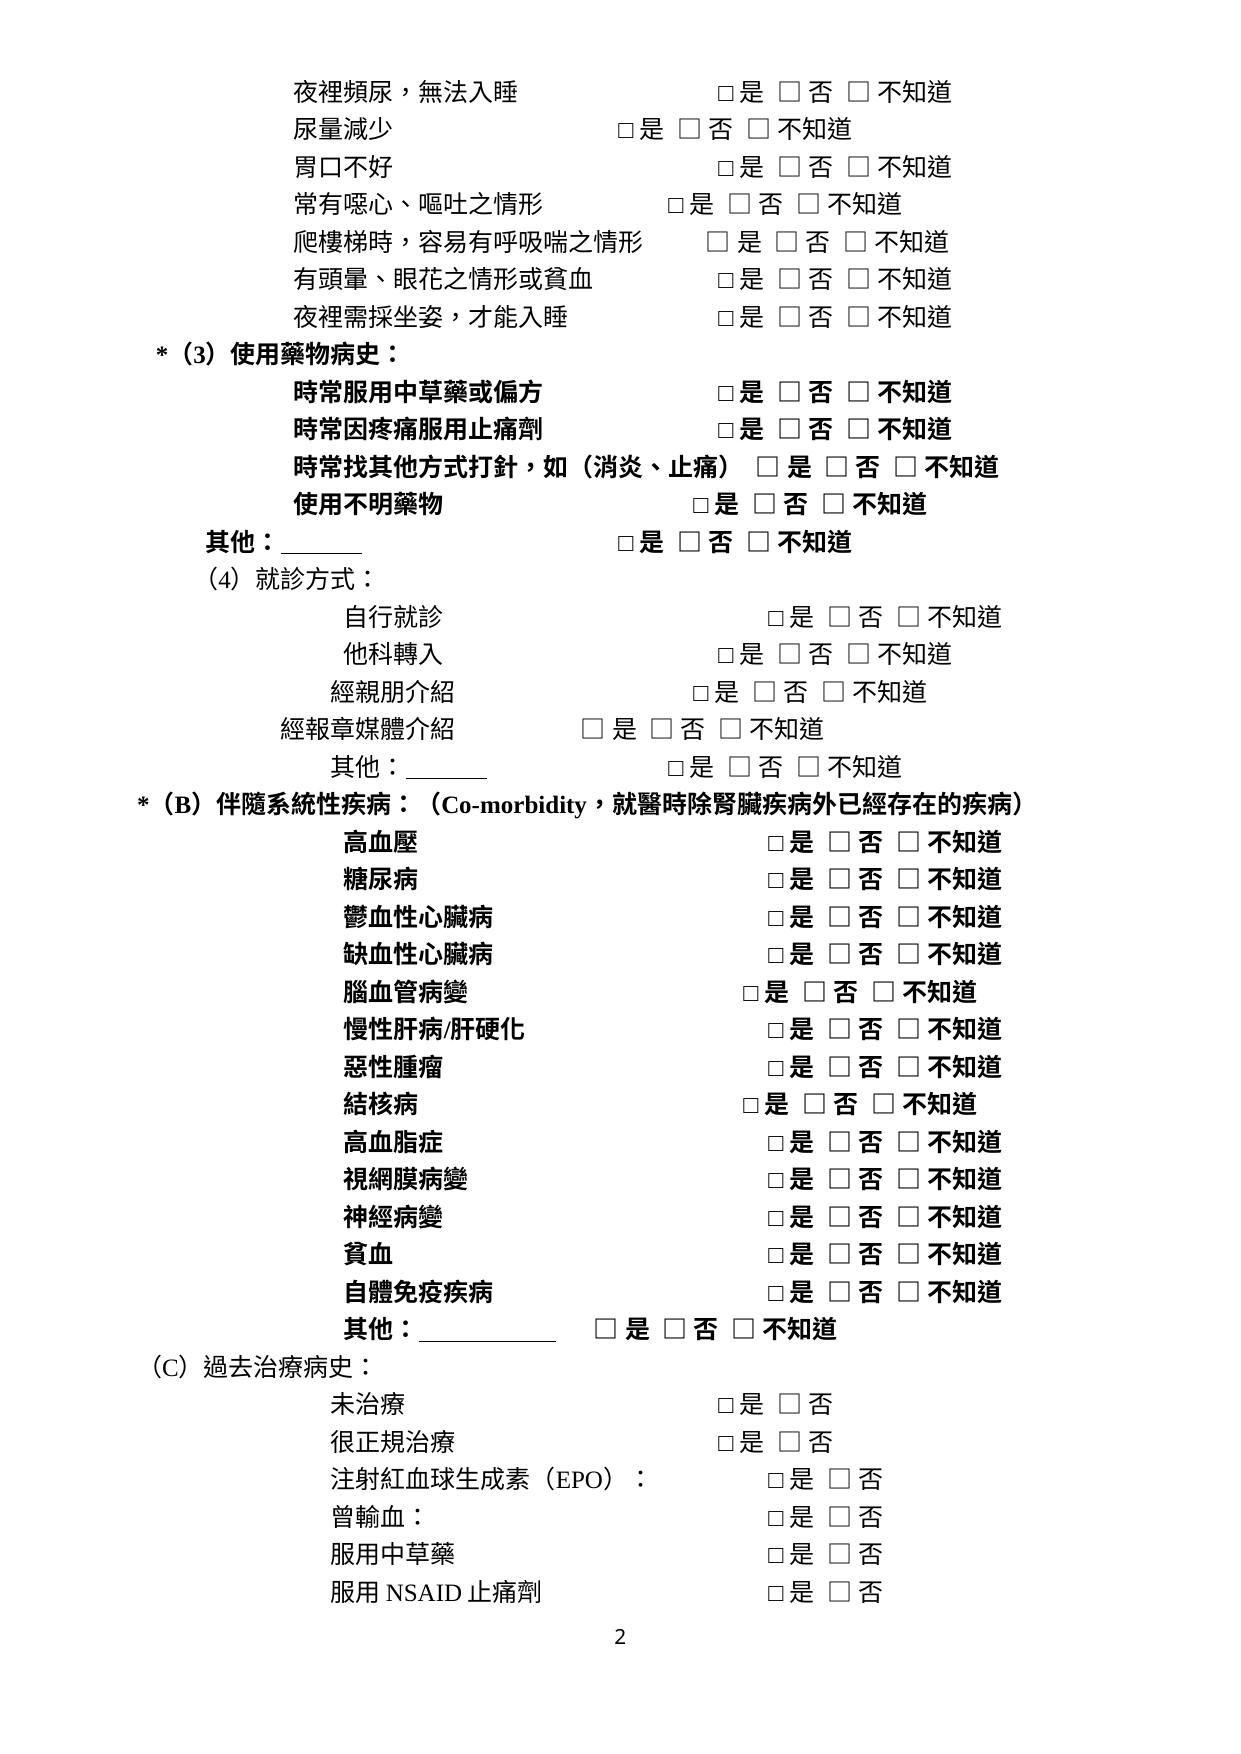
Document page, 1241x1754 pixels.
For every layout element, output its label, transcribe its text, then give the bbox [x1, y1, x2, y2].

text 神經病變 □ 是 □ 否 □ 不知道 [344, 1197, 1122, 1234]
text 其他： □ 是 □ 否 □ 不知道 [137, 747, 1122, 784]
text 自行就診 □ 是 □ 否 □ 不知道 [318, 597, 1122, 634]
text 其他： □ 是 □ 否 □ 不知道 [344, 1309, 1122, 1347]
text 常有噁心、嘔吐之情形 □ 是 □ 否 □ 不知道 [118, 184, 1122, 222]
text 鬱血性心臟病 □ 是 □ 否 □ 不知道 [344, 897, 1122, 934]
text 很正規治療 □ 是 □ 否 [331, 1422, 1122, 1459]
text 高血壓 □ 是 □ 否 □ 不知道 [344, 822, 1122, 859]
text *（B）伴隨系統性疾病：（Co-morbidity，就醫時除腎臟疾病外已經存在的疾病） [137, 784, 1122, 822]
text 服用中草藥 □ 是 □ 否 [331, 1534, 1122, 1572]
text 未治療 □ 是 □ 否 [331, 1384, 1122, 1422]
text 胃口不好 □ 是 □ 否 □ 不知道 [118, 147, 1122, 184]
text （C）過去治療病史： [137, 1347, 1122, 1384]
text 注射紅血球生成素（EPO）： □ 是 □ 否 [331, 1459, 1122, 1497]
text 腦血管病變 □ 是 □ 否 □ 不知道 [344, 972, 1122, 1009]
text 時常因疼痛服用止痛劑 □ 是 □ 否 □ 不知道 [293, 409, 1122, 447]
text 缺血性心臟病 □ 是 □ 否 □ 不知道 [344, 934, 1122, 972]
text 惡性腫瘤 □ 是 □ 否 □ 不知道 [344, 1047, 1122, 1084]
text 他科轉入 □ 是 □ 否 □ 不知道 [268, 634, 1122, 672]
text 尿量減少 □ 是 □ 否 □ 不知道 [118, 109, 1122, 147]
text 視網膜病變 □ 是 □ 否 □ 不知道 [344, 1159, 1122, 1197]
text 經報章媒體介紹 □ 是 □ 否 □ 不知道 [218, 709, 1122, 747]
text 有頭暈、眼花之情形或貧血 □ 是 □ 否 □ 不知道 [118, 259, 1122, 297]
text 慢性肝病/肝硬化 □ 是 □ 否 □ 不知道 [344, 1009, 1122, 1047]
text 曾輸血： □ 是 □ 否 [331, 1497, 1122, 1534]
text （4）就診方式： [118, 559, 1122, 597]
text 時常服用中草藥或偏方 □ 是 □ 否 □ 不知道 [293, 372, 1122, 409]
text 結核病 □ 是 □ 否 □ 不知道 [344, 1084, 1122, 1122]
text 爬樓梯時，容易有呼吸喘之情形 □ 是 □ 否 □ 不知道 [118, 222, 1122, 259]
text 夜裡頻尿，無法入睡 □ 是 □ 否 □ 不知道 [118, 72, 1122, 109]
text 服用NSAID止痛劑 □ 是 □ 否 [331, 1572, 1122, 1609]
text 時常找其他方式打針，如（消炎、止痛） □ 是 □ 否 □ 不知道 [293, 447, 1122, 484]
text 經親朋介紹 □ 是 □ 否 □ 不知道 [218, 672, 1122, 709]
text *（3）使用藥物病史： [118, 334, 1122, 372]
text 糖尿病 □ 是 □ 否 □ 不知道 [344, 859, 1122, 897]
text 夜裡需採坐姿，才能入睡 □ 是 □ 否 □ 不知道 [118, 297, 1122, 334]
text 使用不明藥物 □ 是 □ 否 □ 不知道 [293, 484, 1122, 522]
text 貧血 □ 是 □ 否 □ 不知道 [344, 1234, 1122, 1272]
text 高血脂症 □ 是 □ 否 □ 不知道 [344, 1122, 1122, 1159]
text 其他： □ 是 □ 否 □ 不知道 [118, 522, 1122, 559]
text 自體免疫疾病 □ 是 □ 否 □ 不知道 [344, 1272, 1122, 1309]
